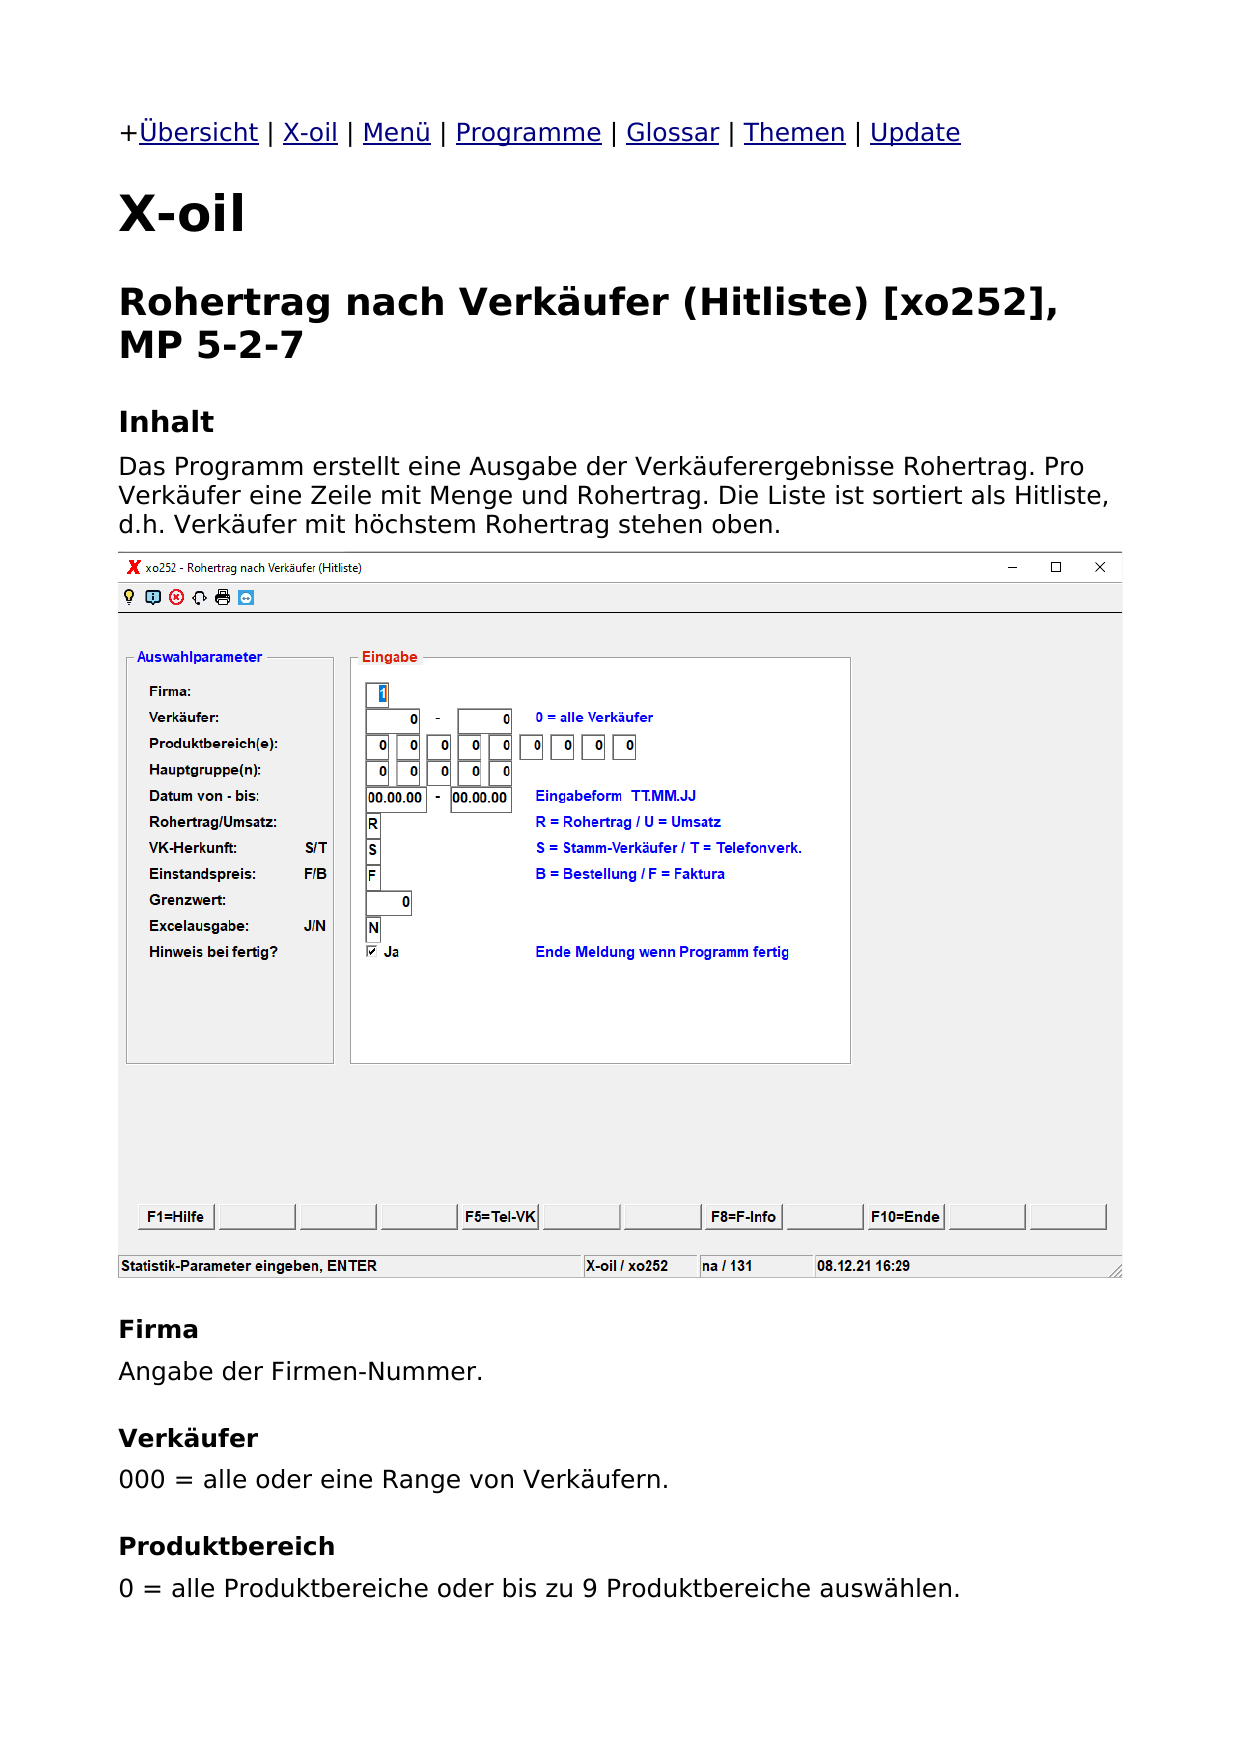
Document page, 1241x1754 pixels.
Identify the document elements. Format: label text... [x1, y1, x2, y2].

subtitle Inhalt [118, 405, 1122, 439]
subtitle Firma [118, 1315, 1122, 1344]
subtitle X-oil [118, 185, 1122, 243]
subtitle Produktbereich [118, 1532, 1122, 1561]
text Angabe der Firmen-Nummer. [118, 1357, 1122, 1386]
subtitle Verkäufer [118, 1424, 1122, 1453]
subtitle Rohertrag nach Verkäufer (Hitliste) [xo252], MP 5-2-7 [118, 281, 1122, 368]
text 0 = alle Produktbereiche oder bis zu 9 Produktbereiche auswählen. [118, 1574, 1122, 1603]
text +Übersicht | X-oil | Menü | Programme | Glossar | Themen | Update [118, 118, 1122, 147]
text Das Programm erstellt eine Ausgabe der Verkäuferergebnisse Rohertrag. Pro Verkäufer eine Zeile mit Menge und Rohertrag. Die Liste ist sortiert als Hitliste, d.h. Verkäufer mit höchstem Rohertrag stehen oben. [118, 452, 1122, 539]
picture [118, 551, 1123, 1278]
text 000 = alle oder eine Range von Verkäufern. [118, 1465, 1122, 1494]
